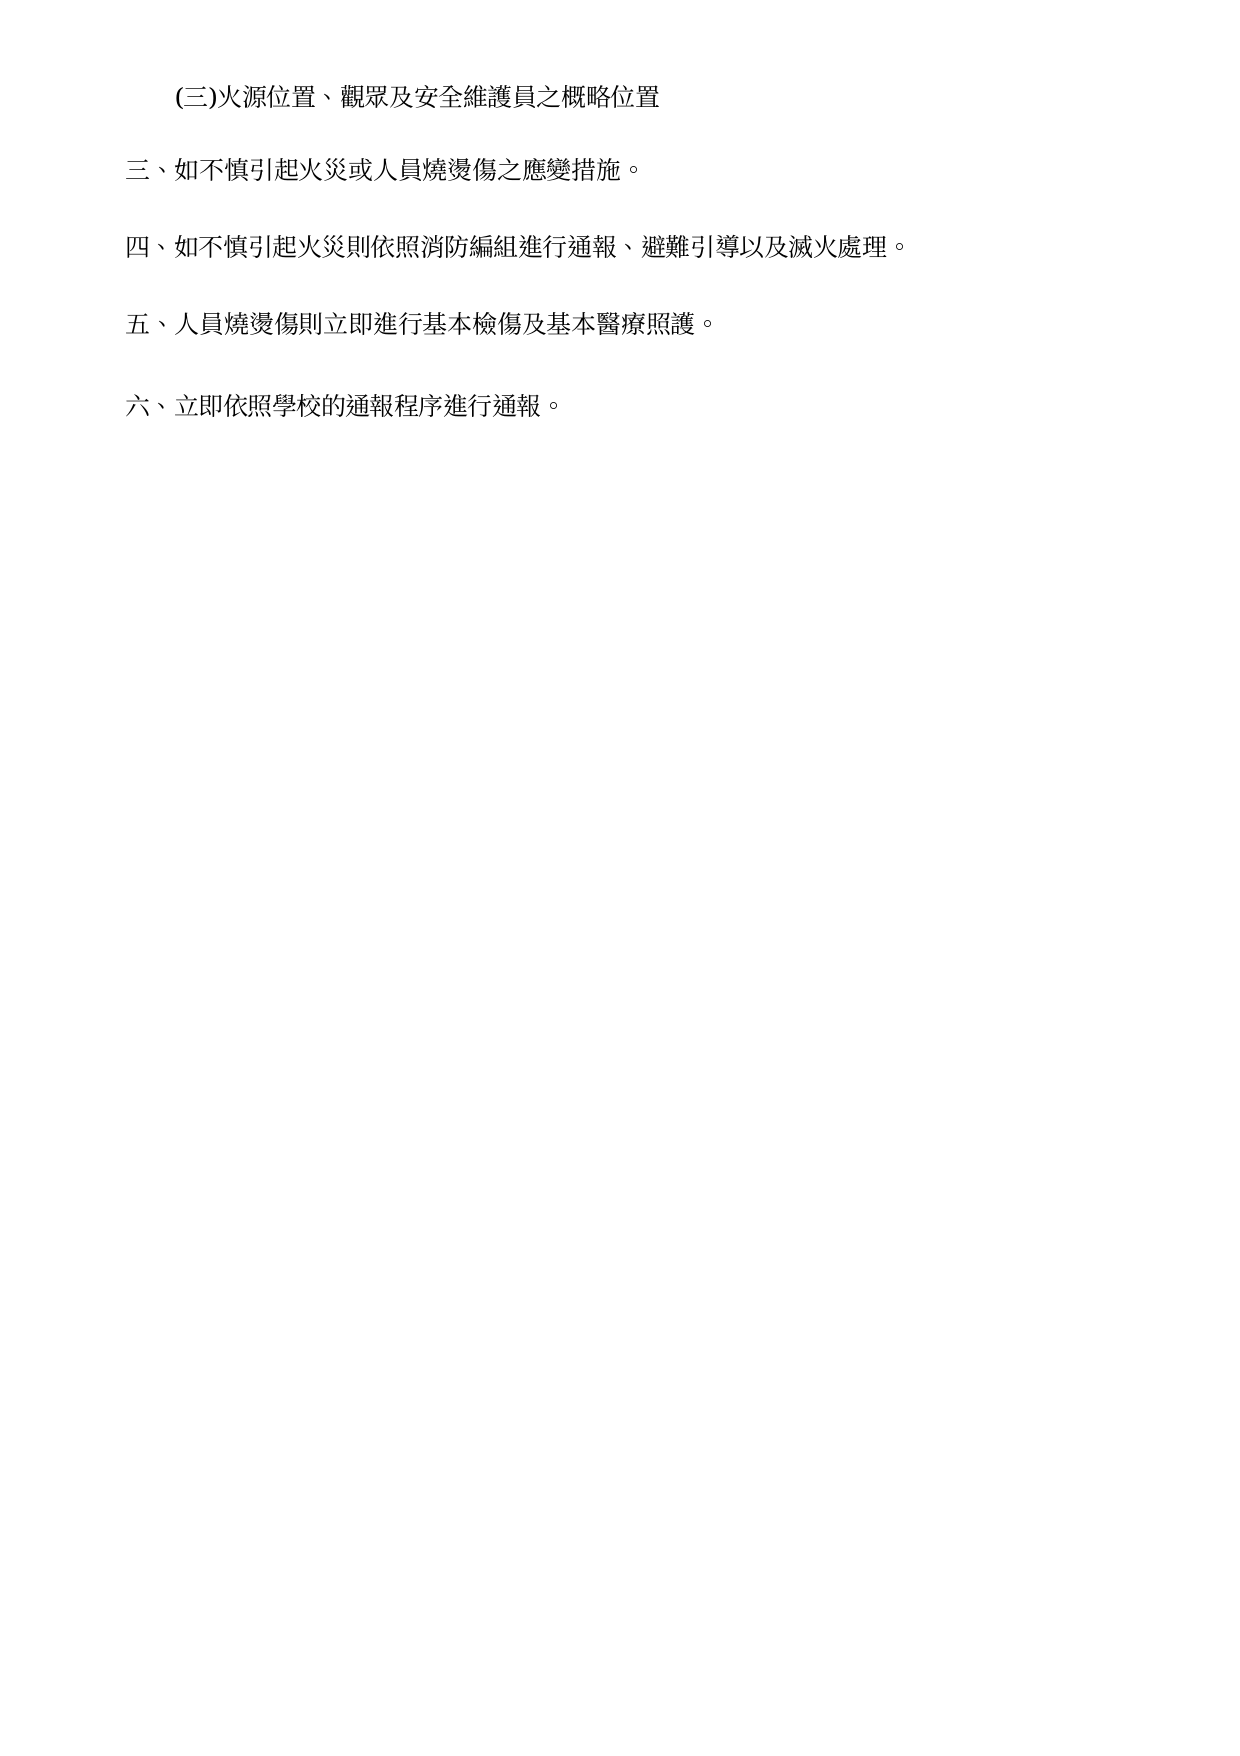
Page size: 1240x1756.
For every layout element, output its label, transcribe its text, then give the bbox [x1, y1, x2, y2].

text 四、如不慎引起火災則依照消防編組進行通報、避難引導以及滅火處理。五、人員燒燙傷則立即進行基本檢傷及基本醫療照護。 [125, 227, 919, 341]
text 六、立即依照學校的通報程序進行通報。 [125, 387, 1187, 423]
text (三)火源位置、觀眾及安全維護員之概略位置三、如不慎引起火災或人員燒燙傷之應變措施。 [125, 78, 671, 186]
